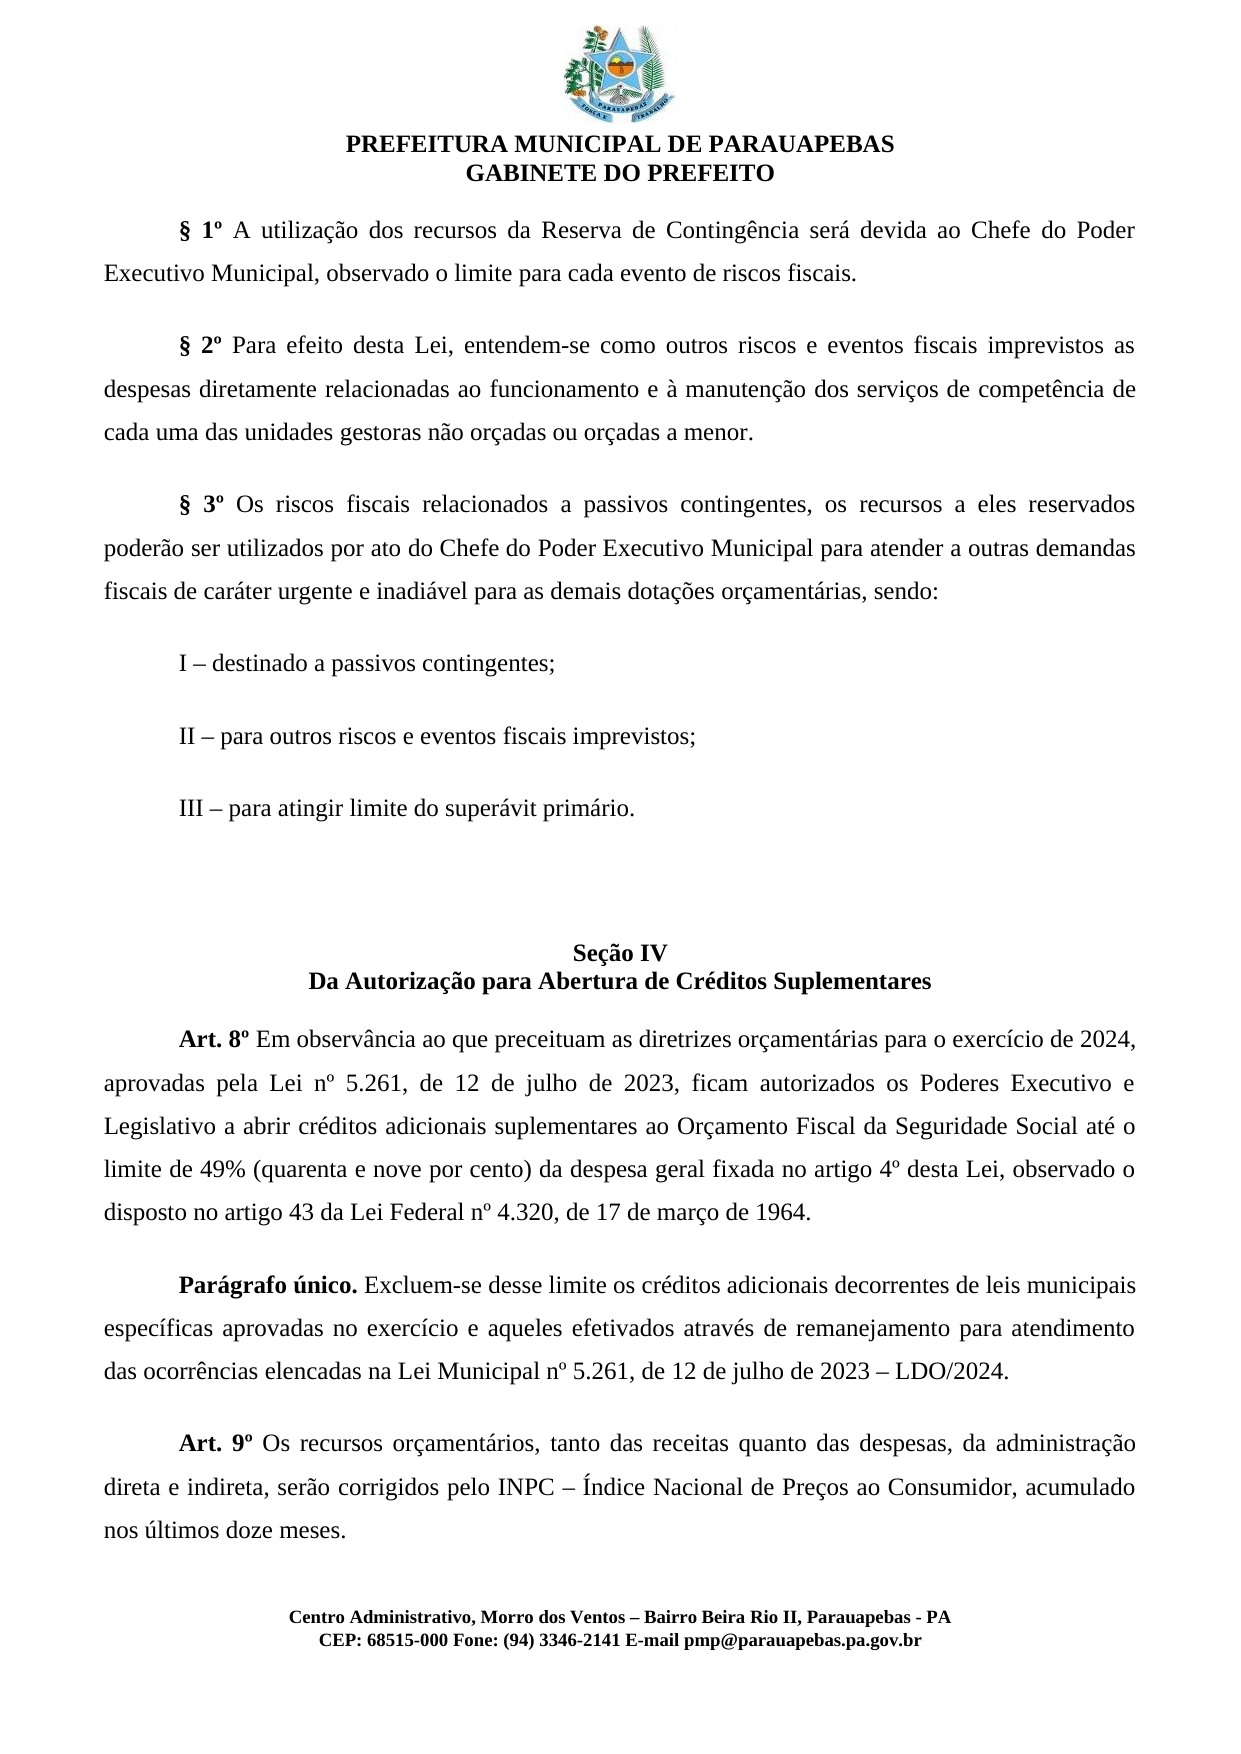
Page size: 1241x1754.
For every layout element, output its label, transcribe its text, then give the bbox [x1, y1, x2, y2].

text § 3º Os riscos fiscais relacionados a passivos contingentes, os recursos a eles reservados poderão ser utilizados por ato do Chefe do Poder Executivo Municipal para atender a outras demandas fiscais de caráter urgente e inadiável para as demais dotações orçamentárias, sendo: [103, 489, 1137, 604]
text II – para outros riscos e eventos fiscais imprevistos; [103, 721, 1137, 750]
text § 2º Para efeito desta Lei, entendem-se como outros riscos e eventos fiscais imprevistos as despesas diretamente relacionadas ao funcionamento e à manutenção dos serviços de competência de cada uma das unidades gestoras não orçadas ou orçadas a menor. [103, 331, 1137, 446]
text Art. 8º Em observância ao que preceituam as diretrizes orçamentárias para o exercício de 2024, aprovadas pela Lei nº 5.261, de 12 de julho de 2023, ficam autorizados os Poderes Executivo e Legislativo a abrir créditos adicionais suplementares ao Orçamento Fiscal da Seguridade Social até o limite de 49% (quarenta e nove por cento) da despesa geral fixada no artigo 4º desta Lei, observado o disposto no artigo 43 da Lei Federal nº 4.320, de 17 de março de 1964. [103, 1024, 1137, 1226]
text I – destinado a passivos contingentes; [103, 648, 1137, 677]
text Parágrafo único. Excluem-se desse limite os créditos adicionais decorrentes de leis municipais específicas aprovadas no exercício e aqueles efetivados através de remanejamento para atendimento das ocorrências elencadas na Lei Municipal nº 5.261, de 12 de julho de 2023 – LDO/2024. [103, 1270, 1137, 1385]
text § 1º A utilização dos recursos da Reserva de Contingência será devida ao Chefe do Poder Executivo Municipal, observado o limite para cada evento de riscos fiscais. [103, 215, 1137, 287]
text III – para atingir limite do superávit primário. [103, 793, 1137, 822]
text Seção IV [103, 938, 1137, 966]
picture [563, 25, 677, 124]
text Da Autorização para Abertura de Créditos Suplementares [103, 966, 1137, 995]
text Art. 9º Os recursos orçamentários, tanto das receitas quanto das despesas, da administração direta e indireta, serão corrigidos pelo INPC – Índice Nacional de Preços ao Consumidor, acumulado nos últimos doze meses. [103, 1428, 1137, 1543]
